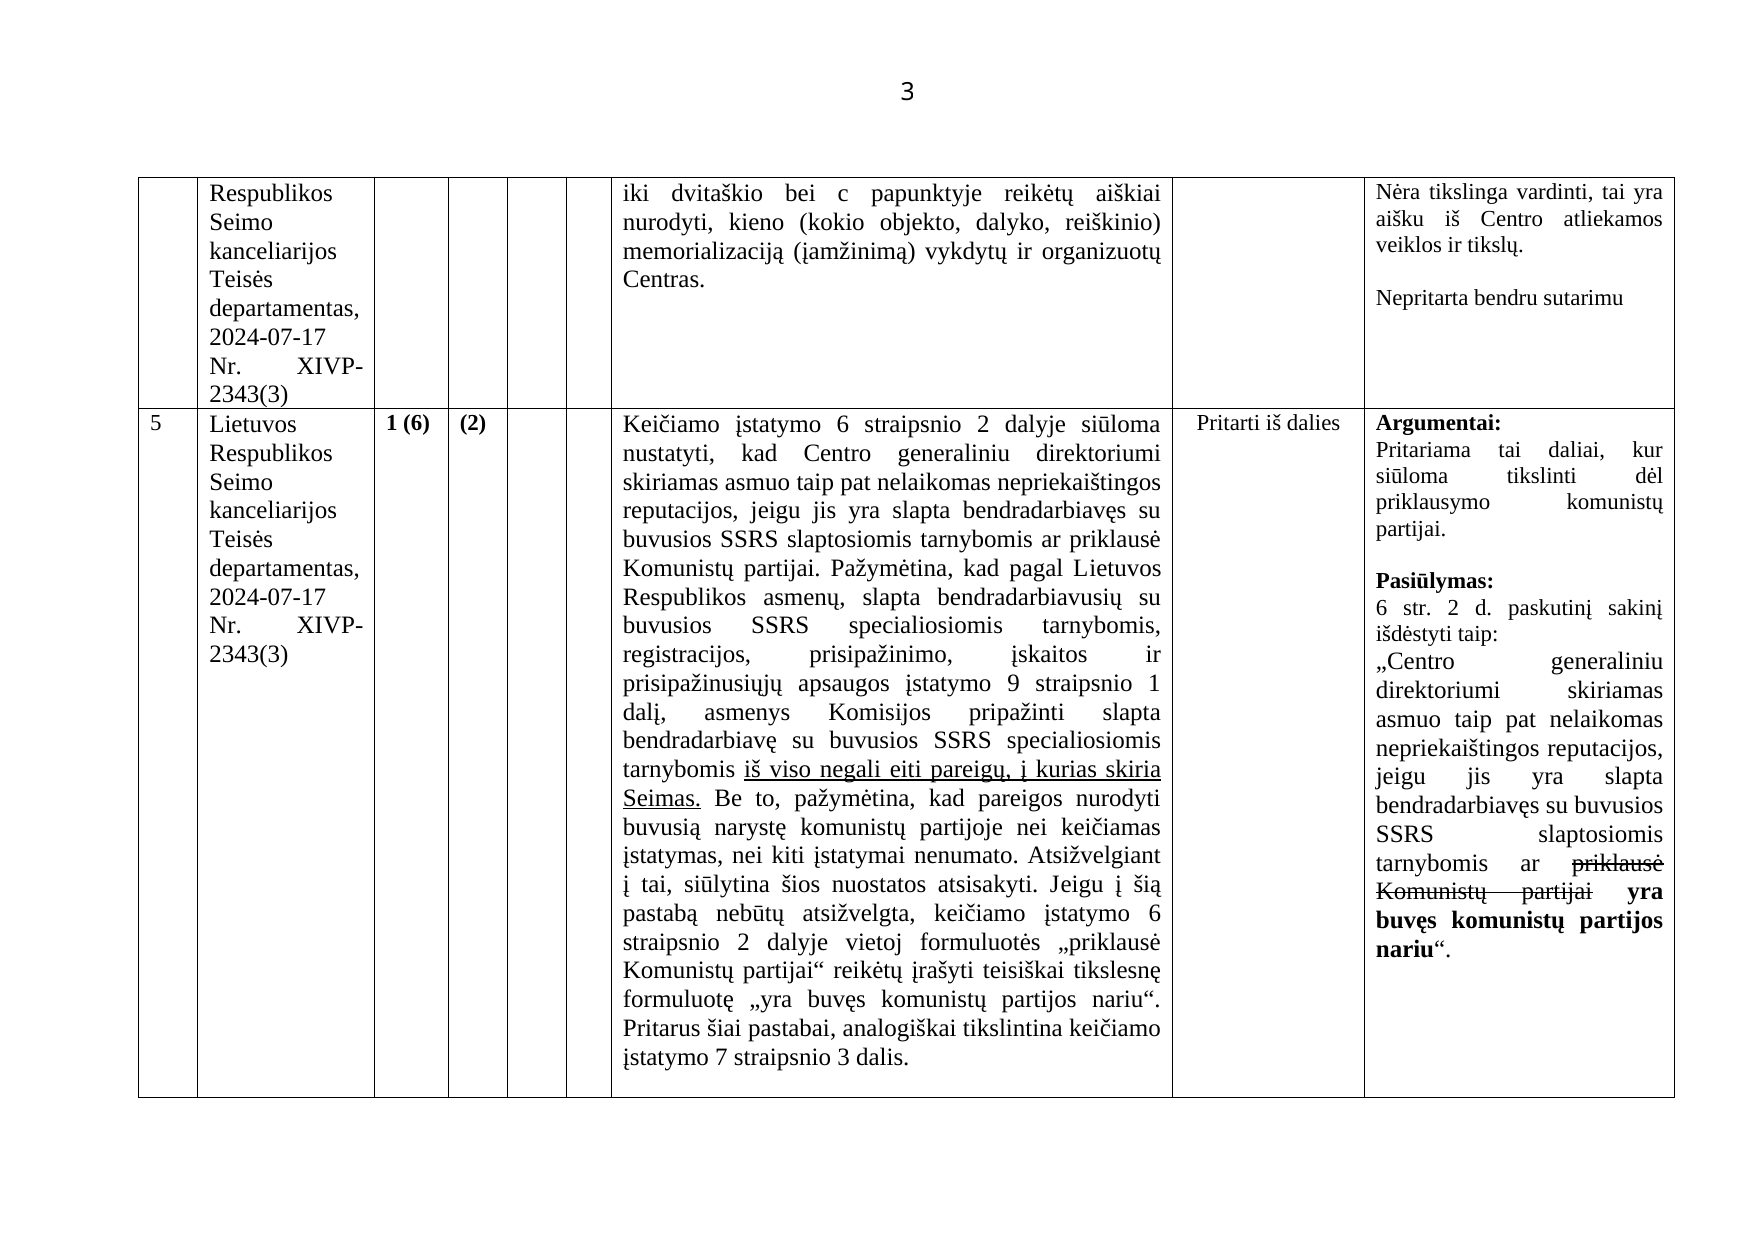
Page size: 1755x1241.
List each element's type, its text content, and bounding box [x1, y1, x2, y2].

table_cell Respublikos Seimo kanceliarijos Teisės departamentas, 2024-07-17 Nr. XIVP-2343(3) [198, 178, 374, 408]
table_cell Pritarti iš dalies [1173, 409, 1364, 1097]
table_cell Lietuvos Respublikos Seimo kanceliarijos Teisės departamentas, 2024-07-17 Nr. XIVP-2343(3) [198, 409, 374, 1097]
table_cell [375, 178, 448, 408]
table_cell [508, 178, 566, 408]
table_cell Argumentai: Pritariama tai daliai, kur siūloma tikslinti dėl priklausymo komunistų partijai. Pasiūlymas: 6 str. 2 d. paskutinį sakinį išdėstyti taip: „Centro generaliniu direktoriumi skiriamas asmuo taip pat nelaikomas nepriekaištingos reputacijos, jeigu jis yra slapta bendradarbiavęs su buvusios SSRS slaptosiomis tarnybomis ar priklausė Komunistų partijai yra buvęs komunistų partijos nariu“. [1365, 409, 1674, 1097]
table_cell Keičiamo įstatymo 6 straipsnio 2 dalyje siūloma nustatyti, kad Centro generaliniu direktoriumi skiriamas asmuo taip pat nelaikomas nepriekaištingos reputacijos, jeigu jis yra slapta bendradarbiavęs su buvusios SSRS slaptosiomis tarnybomis ar priklausė Komunistų partijai. Pažymėtina, kad pagal Lietuvos Respublikos asmenų, slapta bendradarbiavusių su buvusios SSRS specialiosiomis tarnybomis, registracijos, prisipažinimo, įskaitos ir prisipažinusiųjų apsaugos įstatymo 9 straipsnio 1 dalį, asmenys Komisijos pripažinti slapta bendradarbiavę su buvusios SSRS specialiosiomis tarnybomis iš viso negali eiti pareigų, į kurias skiria Seimas. Be to, pažymėtina, kad pareigos nurodyti buvusią narystę komunistų partijoje nei keičiamas įstatymas, nei kiti įstatymai nenumato. Atsižvelgiant į tai, siūlytina šios nuostatos atsisakyti. Jeigu į šią pastabą nebūtų atsižvelgta, keičiamo įstatymo 6 straipsnio 2 dalyje vietoj formuluotės „priklausė Komunistų partijai“ reikėtų įrašyti teisiškai tikslesnę formuluotę „yra buvęs komunistų partijos nariu“. Pritarus šiai pastabai, analogiškai tikslintina keičiamo įstatymo 7 straipsnio 3 dalis. [612, 409, 1172, 1097]
table_cell [567, 178, 611, 408]
table_cell iki dvitaškio bei c papunktyje reikėtų aiškiai nurodyti, kieno (kokio objekto, dalyko, reiškinio) memorializaciją (įamžinimą) vykdytų ir organizuotų Centras. [612, 178, 1172, 408]
table_cell 5 [139, 409, 197, 1097]
table_cell [567, 409, 611, 1097]
table_cell [449, 178, 507, 408]
table_cell (2) [449, 409, 507, 1097]
table_cell Nėra tikslinga vardinti, tai yra aišku iš Centro atliekamos veiklos ir tikslų. Nepritarta bendru sutarimu [1365, 178, 1674, 408]
table_cell [508, 409, 566, 1097]
table_cell [139, 178, 197, 408]
table_cell [1173, 178, 1364, 408]
table_cell 1 (6) [375, 409, 448, 1097]
